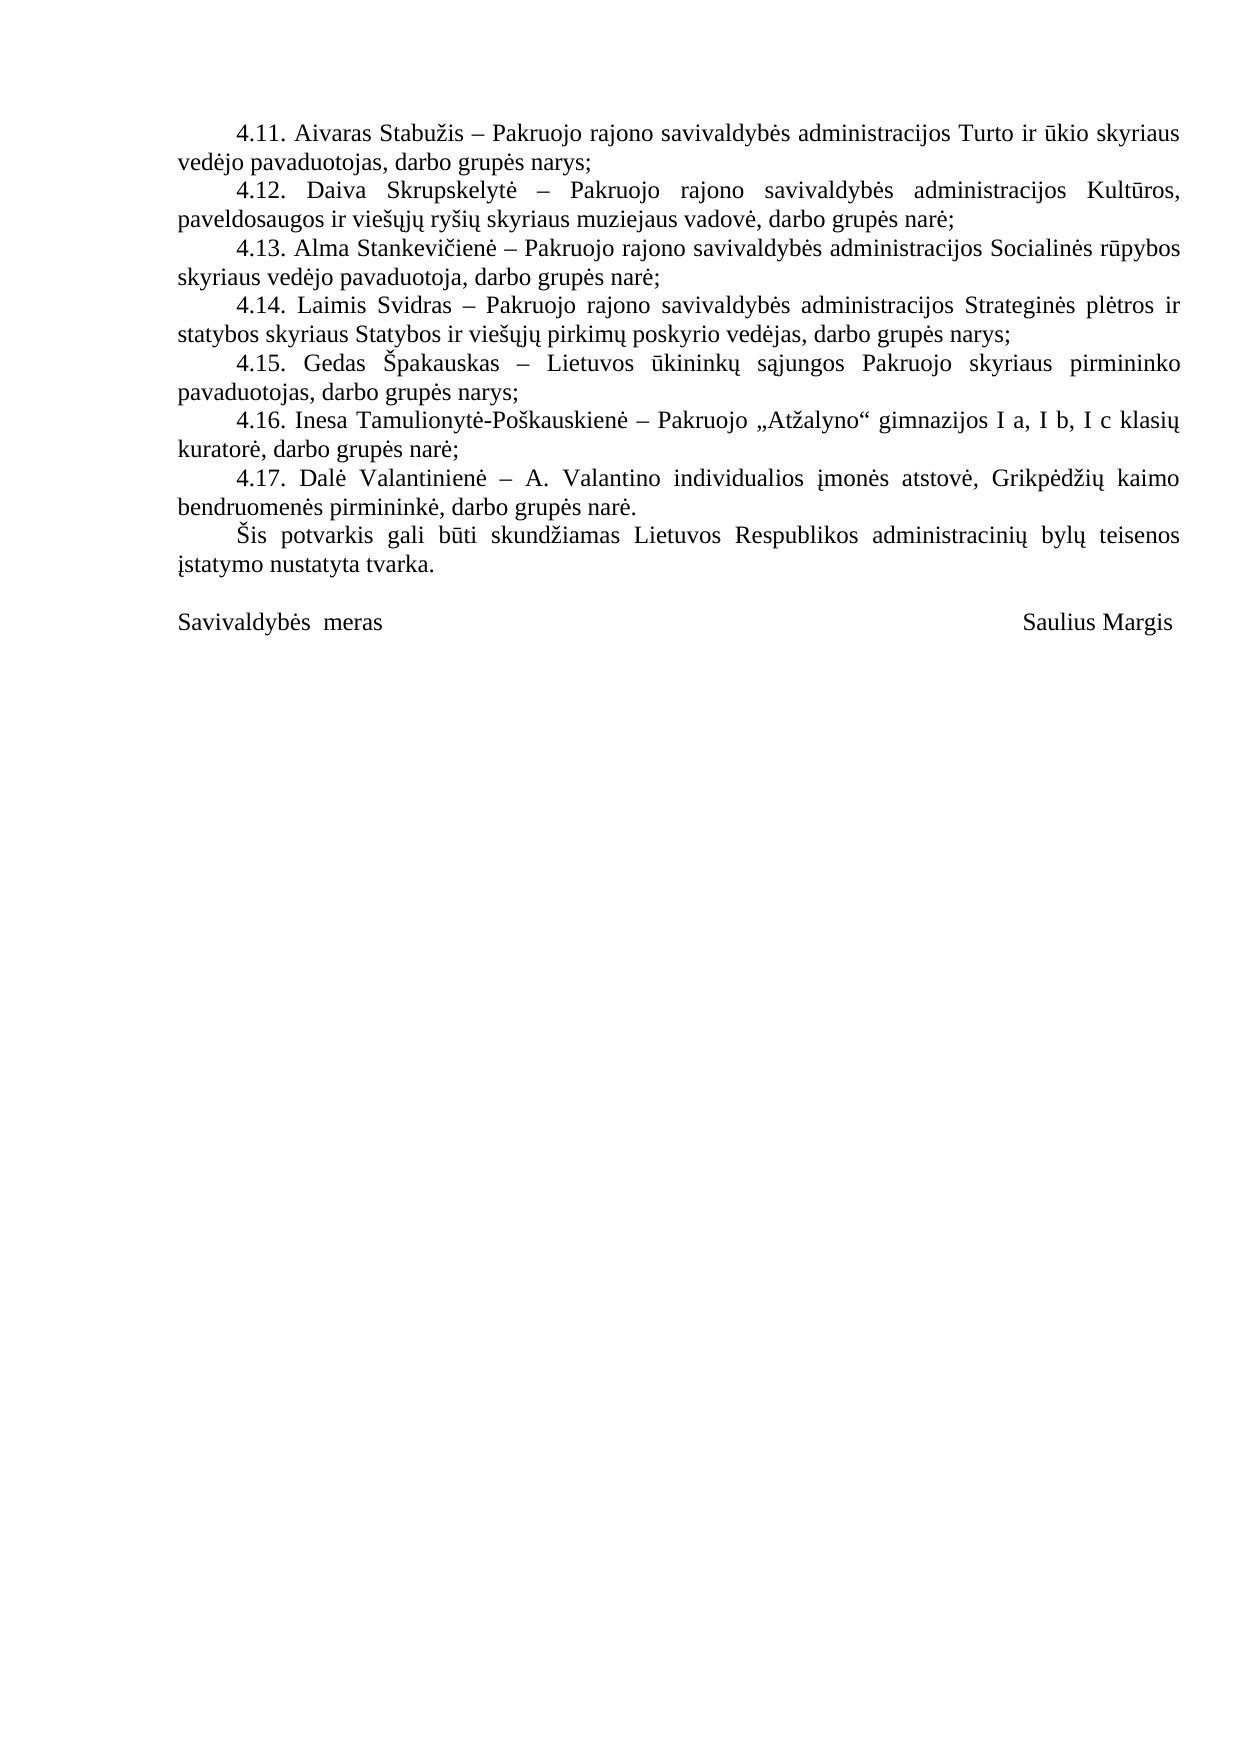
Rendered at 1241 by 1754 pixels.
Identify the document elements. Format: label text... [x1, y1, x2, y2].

text 4.11. Aivaras Stabužis – Pakruojo rajono savivaldybės administracijos Turto ir ūkio skyriaus vedėjo pavaduotojas, darbo grupės narys; [177, 118, 1181, 176]
text Savivaldybės meras Saulius Margis [177, 607, 1181, 636]
text 4.17. Dalė Valantinienė – A. Valantino individualios įmonės atstovė, Grikpėdžių kaimo bendruomenės pirmininkė, darbo grupės narė. [177, 463, 1181, 521]
text 4.15. Gedas Špakauskas – Lietuvos ūkininkų sąjungos Pakruojo skyriaus pirmininko pavaduotojas, darbo grupės narys; [177, 348, 1181, 406]
text 4.14. Laimis Svidras – Pakruojo rajono savivaldybės administracijos Strateginės plėtros ir statybos skyriaus Statybos ir viešųjų pirkimų poskyrio vedėjas, darbo grupės narys; [177, 291, 1181, 348]
text 4.13. Alma Stankevičienė – Pakruojo rajono savivaldybės administracijos Socialinės rūpybos skyriaus vedėjo pavaduotoja, darbo grupės narė; [177, 233, 1181, 291]
text 4.16. Inesa Tamulionytė-Poškauskienė – Pakruojo „Atžalyno“ gimnazijos I a, I b, I c klasių kuratorė, darbo grupės narė; [177, 406, 1181, 463]
text Šis potvarkis gali būti skundžiamas Lietuvos Respublikos administracinių bylų teisenos įstatymo nustatyta tvarka. [177, 521, 1181, 578]
text 4.12. Daiva Skrupskelytė – Pakruojo rajono savivaldybės administracijos Kultūros, paveldosaugos ir viešųjų ryšių skyriaus muziejaus vadovė, darbo grupės narė; [177, 176, 1181, 233]
